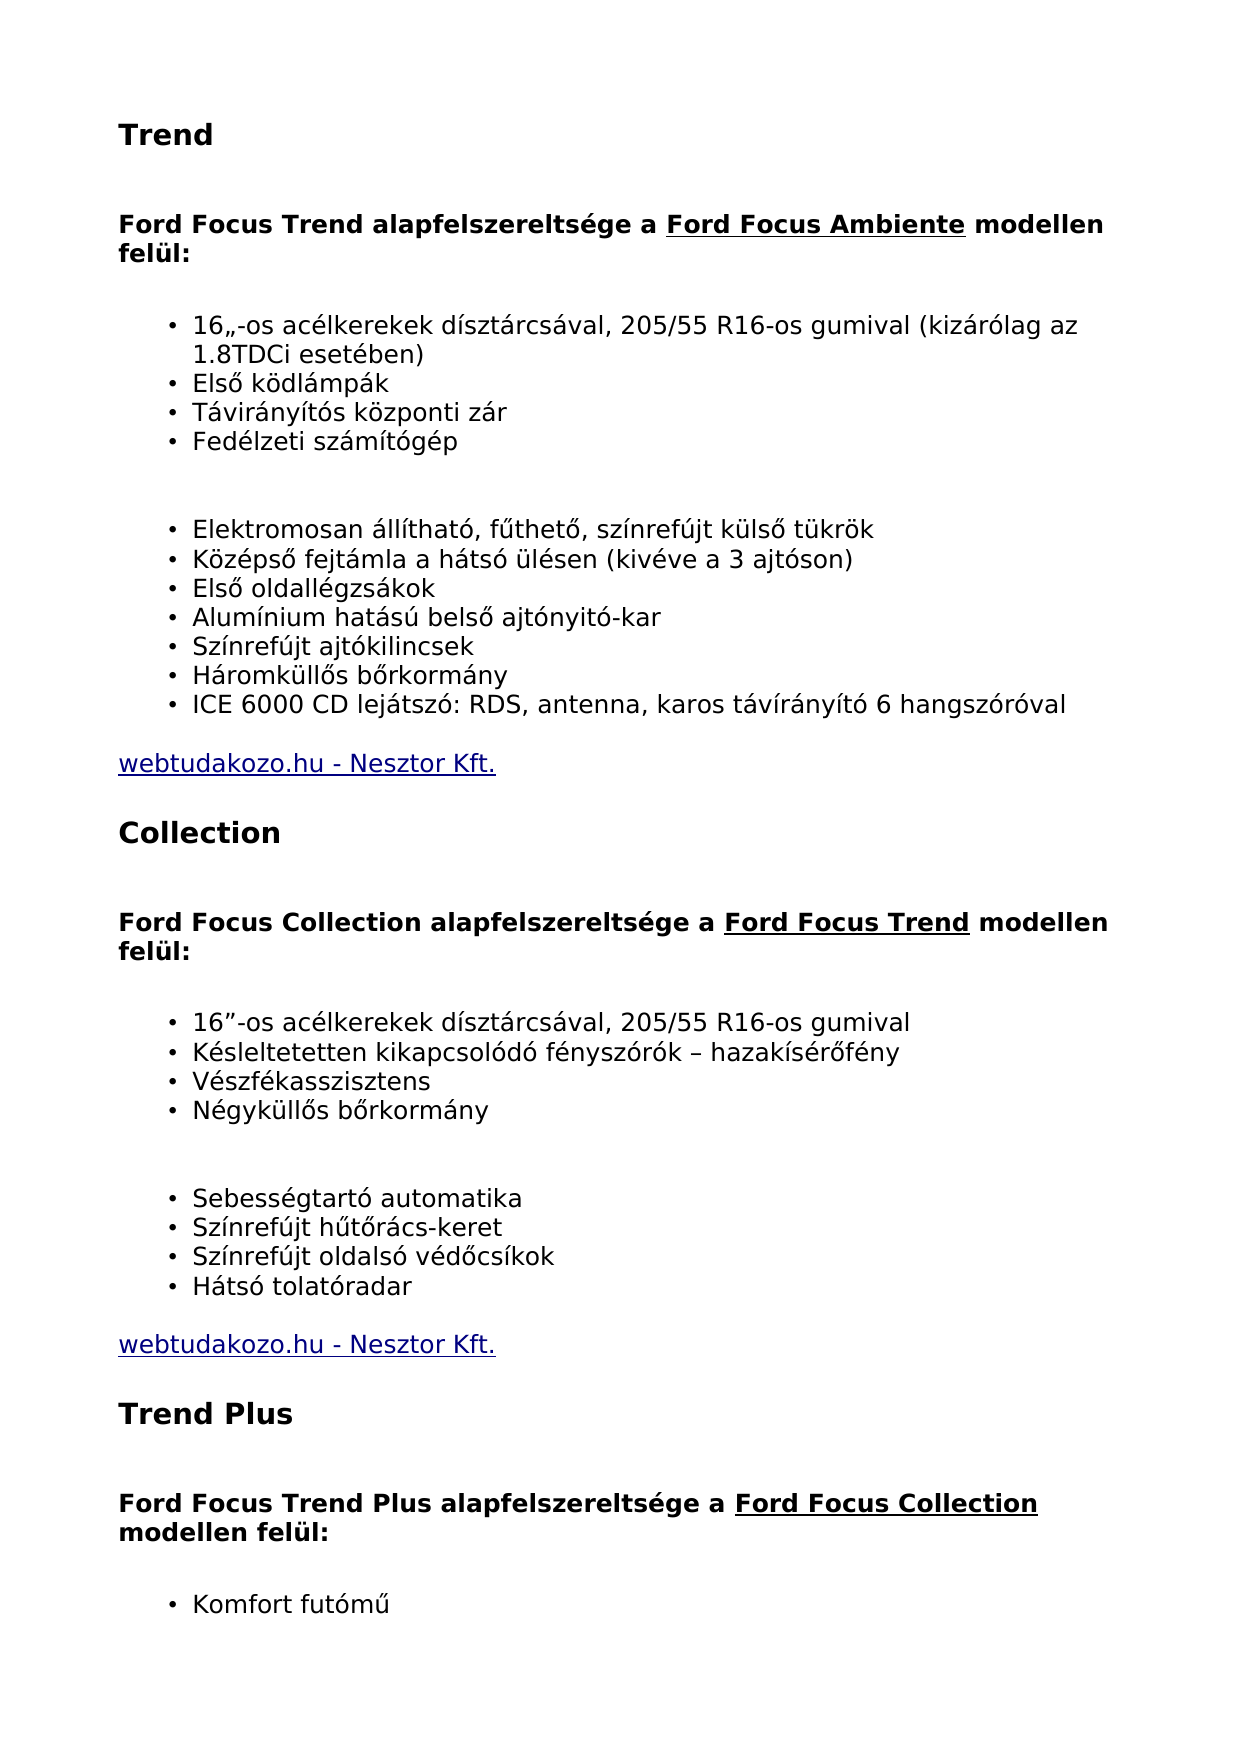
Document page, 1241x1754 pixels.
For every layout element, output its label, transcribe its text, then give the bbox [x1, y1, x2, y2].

list Színrefújt hűtőrács-keret [177, 1213, 1122, 1243]
text webtudakozo.hu - Nesztor Kft. [118, 749, 1122, 778]
subtitle Trend Plus [118, 1397, 1122, 1431]
list Első ködlámpák [177, 369, 1122, 398]
list ICE 6000 CD lejátszó: RDS, antenna, karos távírányító 6 hangszóróval [177, 691, 1122, 720]
list Távirányítós központi zár [177, 398, 1122, 427]
subtitle Collection [118, 816, 1122, 850]
list Elektromosan állítható, fűthető, színrefújt külső tükrök [177, 516, 1122, 545]
list 16”-os acélkerekek dísztárcsával, 205/55 R16-os gumival [177, 1009, 1122, 1038]
list Hátsó tolatóradar [177, 1272, 1122, 1301]
list Négyküllős bőrkormány [177, 1096, 1122, 1125]
list Komfort futómű [177, 1590, 1122, 1619]
list Első oldallégzsákok [177, 574, 1122, 603]
text Ford Focus Trend Plus alapfelszereltsége a Ford Focus Collection modellen felül: [118, 1489, 1122, 1548]
list Késleltetetten kikapcsolódó fényszórók – hazakísérőfény [177, 1038, 1122, 1067]
list Sebességtartó automatika [177, 1184, 1122, 1213]
list Vészfékasszisztens [177, 1067, 1122, 1096]
list Alumínium hatású belső ajtónyitó-kar [177, 603, 1122, 632]
text Ford Focus Trend alapfelszereltsége a Ford Focus Ambiente modellen felül: [118, 211, 1122, 269]
text webtudakozo.hu - Nesztor Kft. [118, 1330, 1122, 1359]
list Középső fejtámla a hátsó ülésen (kivéve a 3 ajtóson) [177, 545, 1122, 574]
list Háromküllős bőrkormány [177, 661, 1122, 691]
text Ford Focus Collection alapfelszereltsége a Ford Focus Trend modellen felül: [118, 908, 1122, 967]
subtitle Trend [118, 118, 1122, 152]
list 16„-os acélkerekek dísztárcsával, 205/55 R16-os gumival (kizárólag az 1.8TDCi esetében) [177, 311, 1122, 369]
list Színrefújt oldalsó védőcsíkok [177, 1243, 1122, 1272]
list Színrefújt ajtókilincsek [177, 632, 1122, 661]
list Fedélzeti számítógép [177, 427, 1122, 457]
